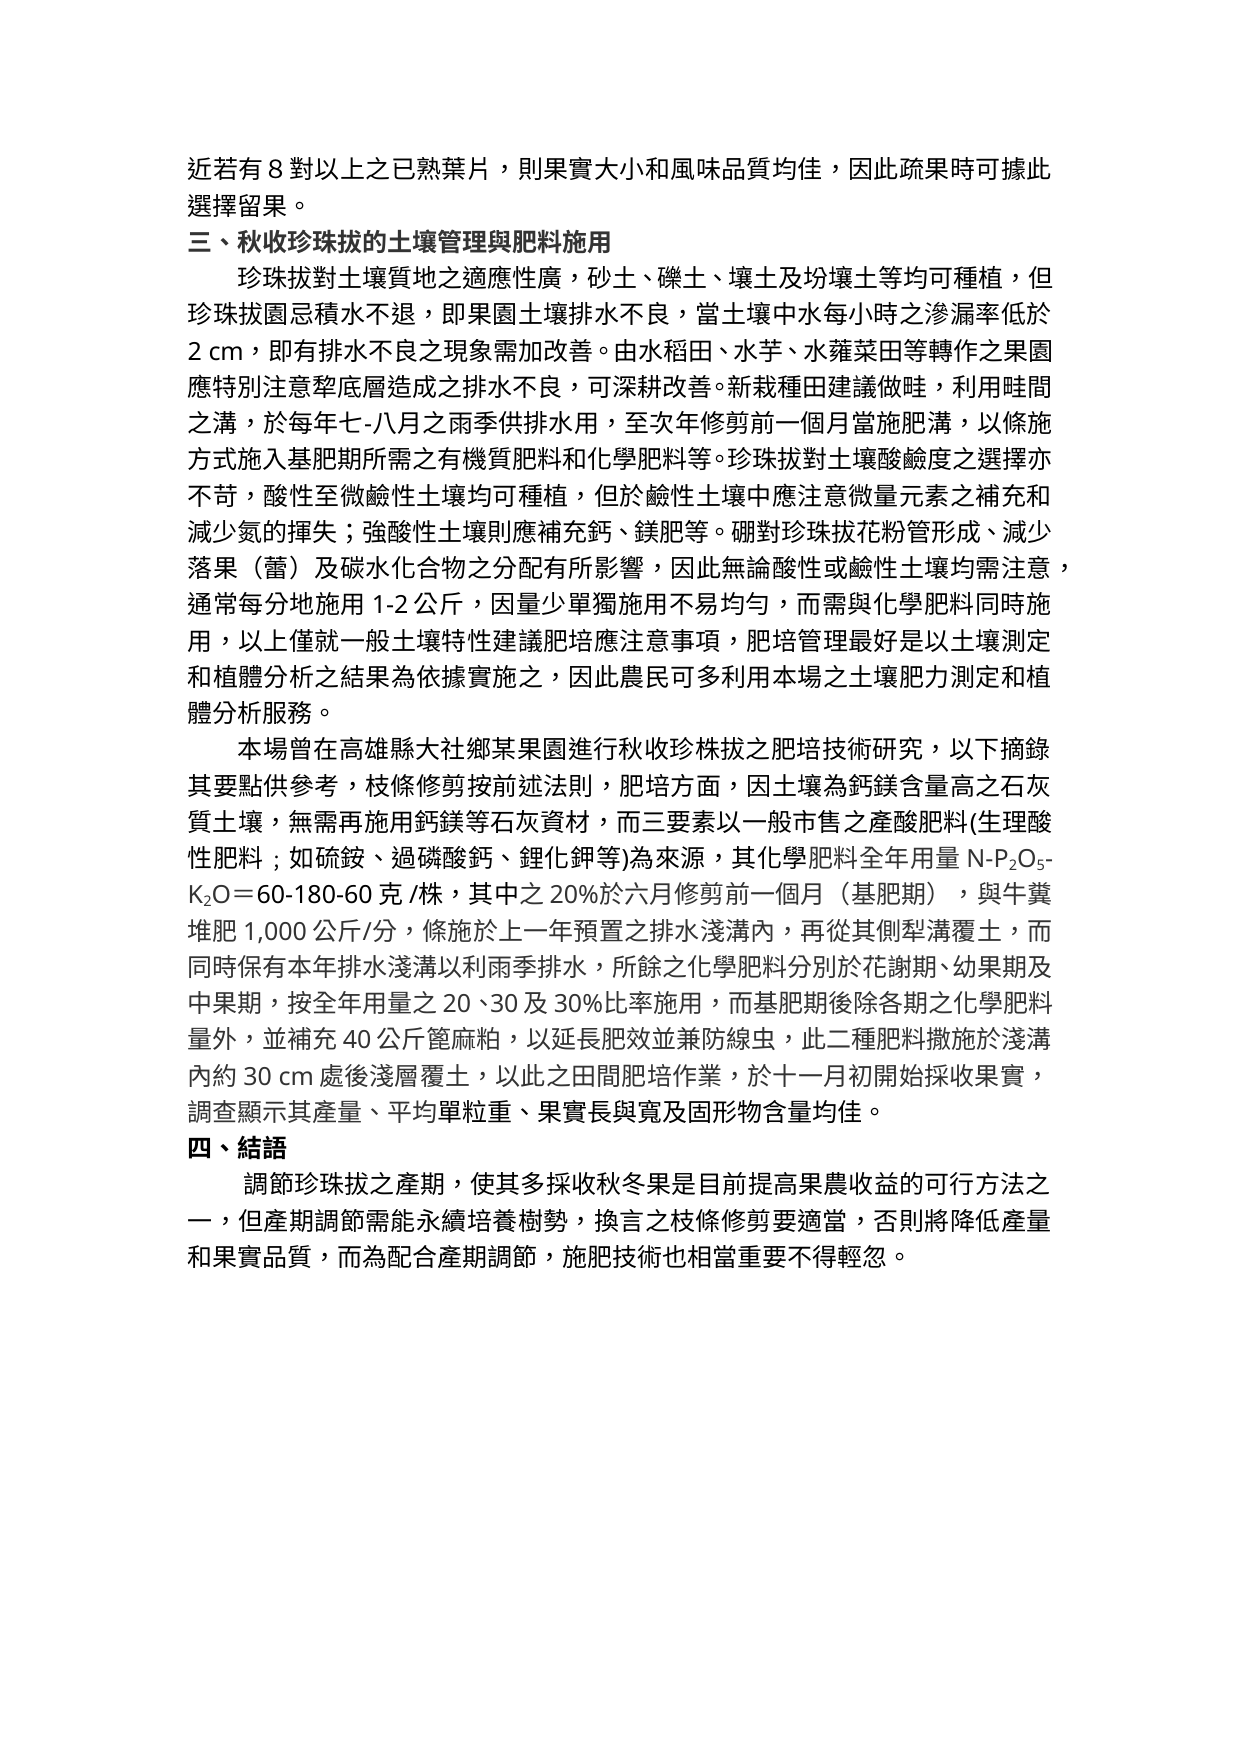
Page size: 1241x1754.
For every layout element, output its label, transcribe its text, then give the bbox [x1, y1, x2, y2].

text 近若有８對以上之已熟葉片，則果實大小和風味品質均佳，因此疏果時可據此選擇留果。 [187, 150, 1053, 222]
text 調節珍珠拔之產期，使其多採收秋冬果是目前提高果農收益的可行方法之一，但產期調節需能永續培養樹勢，換言之枝條修剪要適當，否則將降低產量和果實品質，而為配合產期調節，施肥技術也相當重要不得輕忽。 [187, 1165, 1053, 1274]
text 三、秋收珍珠拔的土壤管理與肥料施用 [187, 222, 1053, 259]
text 本場曾在高雄縣大社鄉某果園進行秋收珍株拔之肥培技術研究，以下摘錄其要點供參考，枝條修剪按前述法則，肥培方面，因土壤為鈣鎂含量高之石灰質土壤，無需再施用鈣鎂等石灰資材，而三要素以一般市售之產酸肥料(生理酸性肥料﹔如硫銨、過磷酸鈣、鋰化鉀等)為來源，其化學肥料全年用量N-P2O5-K2O＝60-180-60克 /株，其中之20%於六月修剪前一個月（基肥期），與牛糞堆肥1,000公斤/分，條施於上一年預置之排水淺溝內，再從其側犁溝覆土，而同時保有本年排水淺溝以利雨季排水，所餘之化學肥料分別於花謝期、幼果期及中果期，按全年用量之20、30及30%比率施用，而基肥期後除各期之化學肥料量外，並補充40公斤篦麻粕，以延長肥效並兼防線虫，此二種肥料撒施於淺溝內約30 cm處後淺層覆土，以此之田間肥培作業，於十一月初開始採收果實，調查顯示其產量、平均單粒重、果實長與寬及固形物含量均佳。 [187, 730, 1053, 1129]
text 四、結語 [187, 1129, 1053, 1165]
text 珍珠拔對土壤質地之適應性廣，砂土、礫土、壤土及坋壤土等均可種植，但珍珠拔園忌積水不退，即果園土壤排水不良，當土壤中水每小時之滲漏率低於2 cm，即有排水不良之現象需加改善。由水稻田、水芋、水蕹菜田等轉作之果園應特別注意犂底層造成之排水不良，可深耕改善。新栽種田建議做畦，利用畦間之溝，於每年七-八月之雨季供排水用，至次年修剪前一個月當施肥溝，以條施方式施入基肥期所需之有機質肥料和化學肥料等。珍珠拔對土壤酸鹼度之選擇亦不苛，酸性至微鹼性土壤均可種植，但於鹼性土壤中應注意微量元素之補充和減少氮的揮失；強酸性土壤則應補充鈣、鎂肥等。硼對珍珠拔花粉管形成、減少落果（蕾）及碳水化合物之分配有所影響，因此無論酸性或鹼性土壤均需注意，通常每分地施用1-2公斤，因量少單獨施用不易均勻，而需與化學肥料同時施用，以上僅就一般土壤特性建議肥培應注意事項，肥培管理最好是以土壤測定和植體分析之結果為依據實施之，因此農民可多利用本場之土壤肥力測定和植體分析服務。 [187, 259, 1053, 730]
